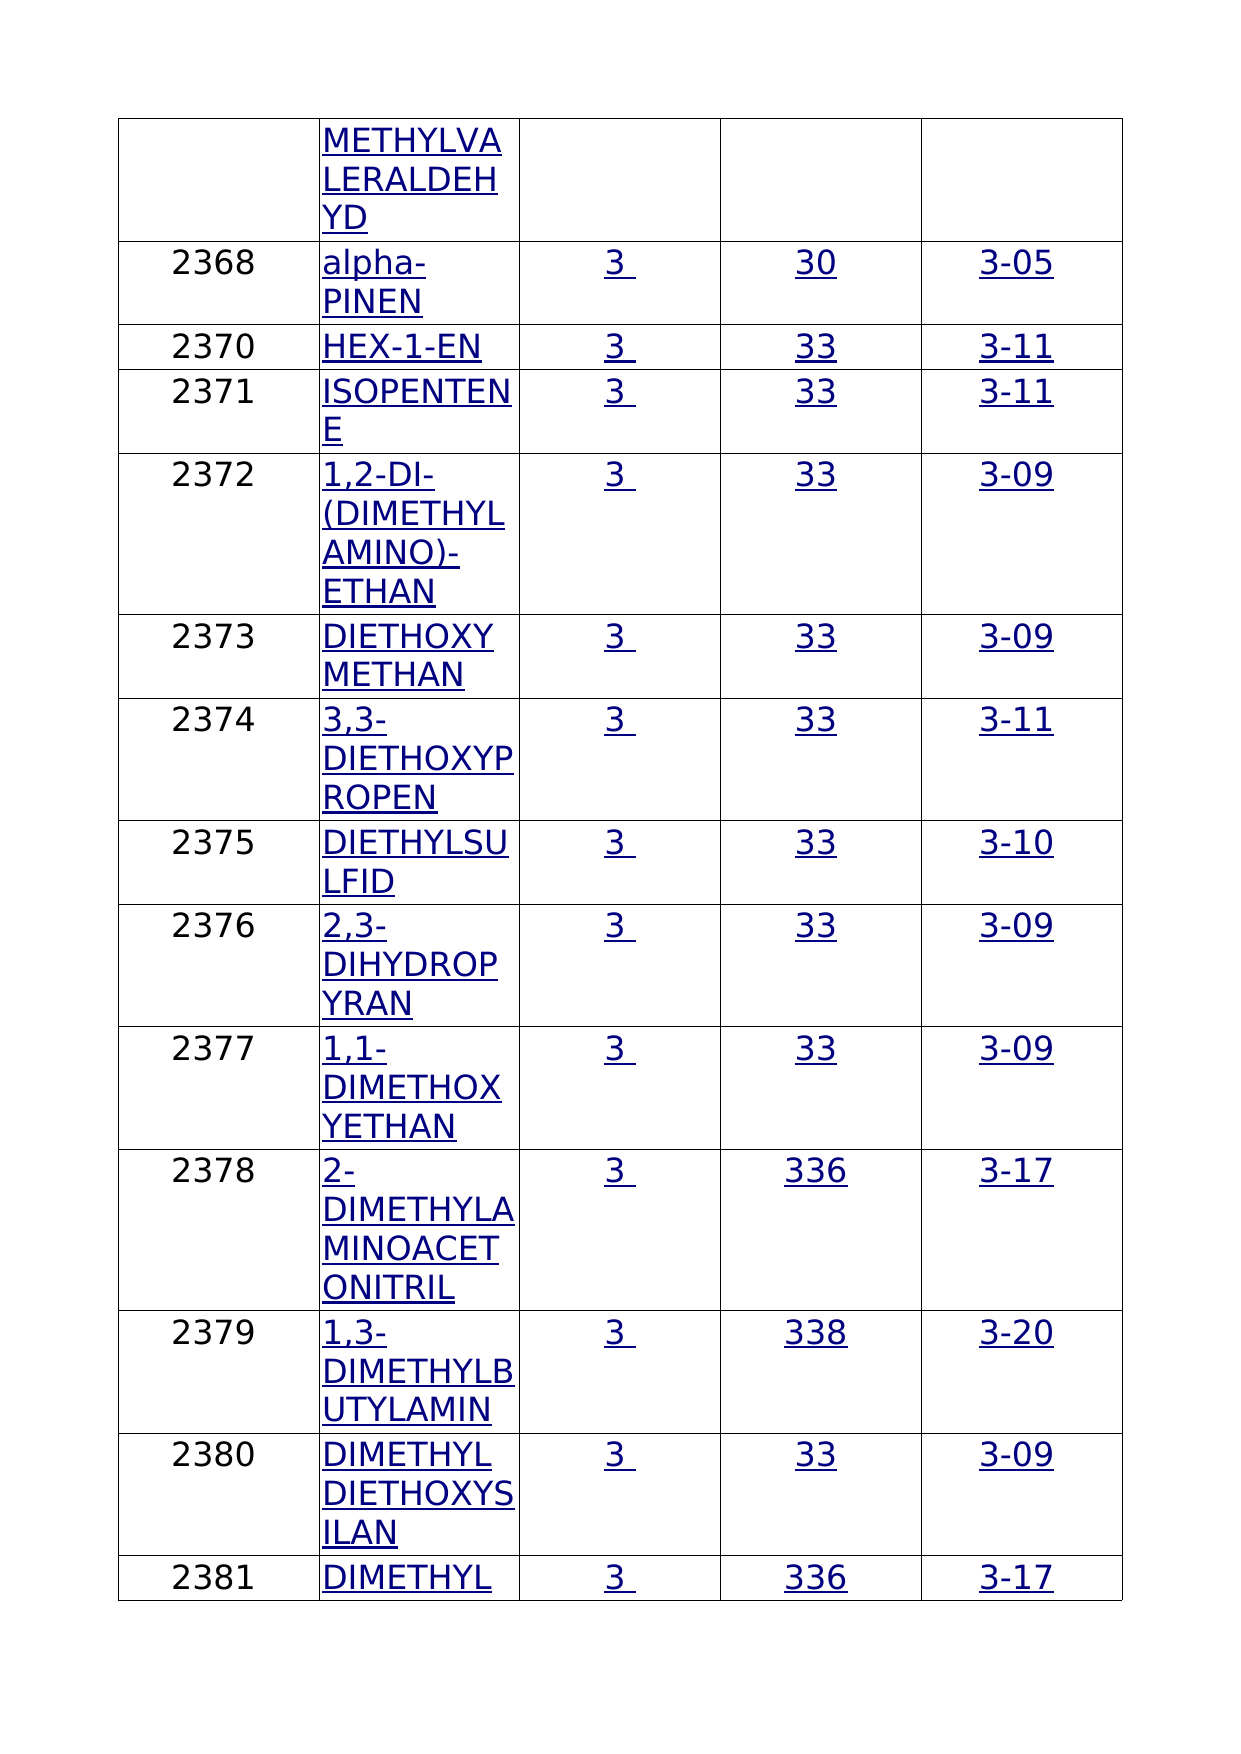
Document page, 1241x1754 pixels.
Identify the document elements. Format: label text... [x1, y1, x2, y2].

table_cell 33 [721, 699, 921, 820]
table_cell ISOPENTENE [320, 370, 519, 453]
table_cell 33 [721, 1434, 921, 1555]
table_cell 2377 [119, 1027, 319, 1149]
table_cell DIMETHYL [320, 1556, 519, 1600]
table_cell 3 [520, 1027, 720, 1149]
table_cell 3-09 [922, 454, 1122, 614]
table_cell 30 [721, 242, 921, 324]
table_cell [520, 119, 720, 241]
table_cell 3 [520, 454, 720, 614]
table_cell 3-11 [922, 325, 1122, 369]
table_cell [721, 119, 921, 241]
table_cell 2376 [119, 905, 319, 1026]
table_cell 3 [520, 615, 720, 698]
table_cell DIMETHYLDIETHOXYSILAN [320, 1434, 519, 1555]
table_cell 3-10 [922, 821, 1122, 904]
table_cell 33 [721, 1027, 921, 1149]
table_cell 3-09 [922, 1434, 1122, 1555]
table_cell 336 [721, 1150, 921, 1310]
table_cell 3-11 [922, 699, 1122, 820]
table_cell 2378 [119, 1150, 319, 1310]
table_cell 2370 [119, 325, 319, 369]
table_cell 3-20 [922, 1311, 1122, 1433]
table_cell 2368 [119, 242, 319, 324]
table_cell 33 [721, 905, 921, 1026]
table_cell 33 [721, 325, 921, 369]
table_cell 3 [520, 1150, 720, 1310]
table_cell 3-11 [922, 370, 1122, 453]
table_cell 338 [721, 1311, 921, 1433]
table_cell 3-17 [922, 1150, 1122, 1310]
table_cell 2373 [119, 615, 319, 698]
table_cell 2372 [119, 454, 319, 614]
table_cell 3 [520, 905, 720, 1026]
table_cell 2380 [119, 1434, 319, 1555]
table_cell alpha-PINEN [320, 242, 519, 324]
table_cell 3-17 [922, 1556, 1122, 1600]
table_cell 1,1-DIMETHOXYETHAN [320, 1027, 519, 1149]
table_cell [119, 119, 319, 241]
table_cell 1,2-DI-(DIMETHYLAMINO)-ETHAN [320, 454, 519, 614]
table_cell METHYLVALERALDEHYD [320, 119, 519, 241]
table_cell 3 [520, 1556, 720, 1600]
table_cell DIETHOXYMETHAN [320, 615, 519, 698]
table_cell 3 [520, 1311, 720, 1433]
table_cell 33 [721, 821, 921, 904]
table_cell 2374 [119, 699, 319, 820]
table_cell 2379 [119, 1311, 319, 1433]
table_cell 2381 [119, 1556, 319, 1600]
table_cell 33 [721, 454, 921, 614]
table_cell 3 [520, 699, 720, 820]
table_cell DIETHYLSULFID [320, 821, 519, 904]
table_cell 2,3-DIHYDROPYRAN [320, 905, 519, 1026]
table_cell 3 [520, 370, 720, 453]
table_cell HEX-1-EN [320, 325, 519, 369]
table_cell 33 [721, 615, 921, 698]
table_cell [922, 119, 1122, 241]
table_cell 3,3-DIETHOXYPROPEN [320, 699, 519, 820]
table_cell 3-09 [922, 615, 1122, 698]
table_cell 3-09 [922, 905, 1122, 1026]
table_cell 3-09 [922, 1027, 1122, 1149]
table_cell 3 [520, 821, 720, 904]
table_cell 2371 [119, 370, 319, 453]
table_cell 33 [721, 370, 921, 453]
table_cell 3 [520, 1434, 720, 1555]
table_cell 2375 [119, 821, 319, 904]
table_cell 2-DIMETHYLAMINOACETONITRIL [320, 1150, 519, 1310]
table_cell 1,3-DIMETHYLBUTYLAMIN [320, 1311, 519, 1433]
table_cell 3-05 [922, 242, 1122, 324]
table_cell 3 [520, 325, 720, 369]
table_cell 3 [520, 242, 720, 324]
table_cell 336 [721, 1556, 921, 1600]
